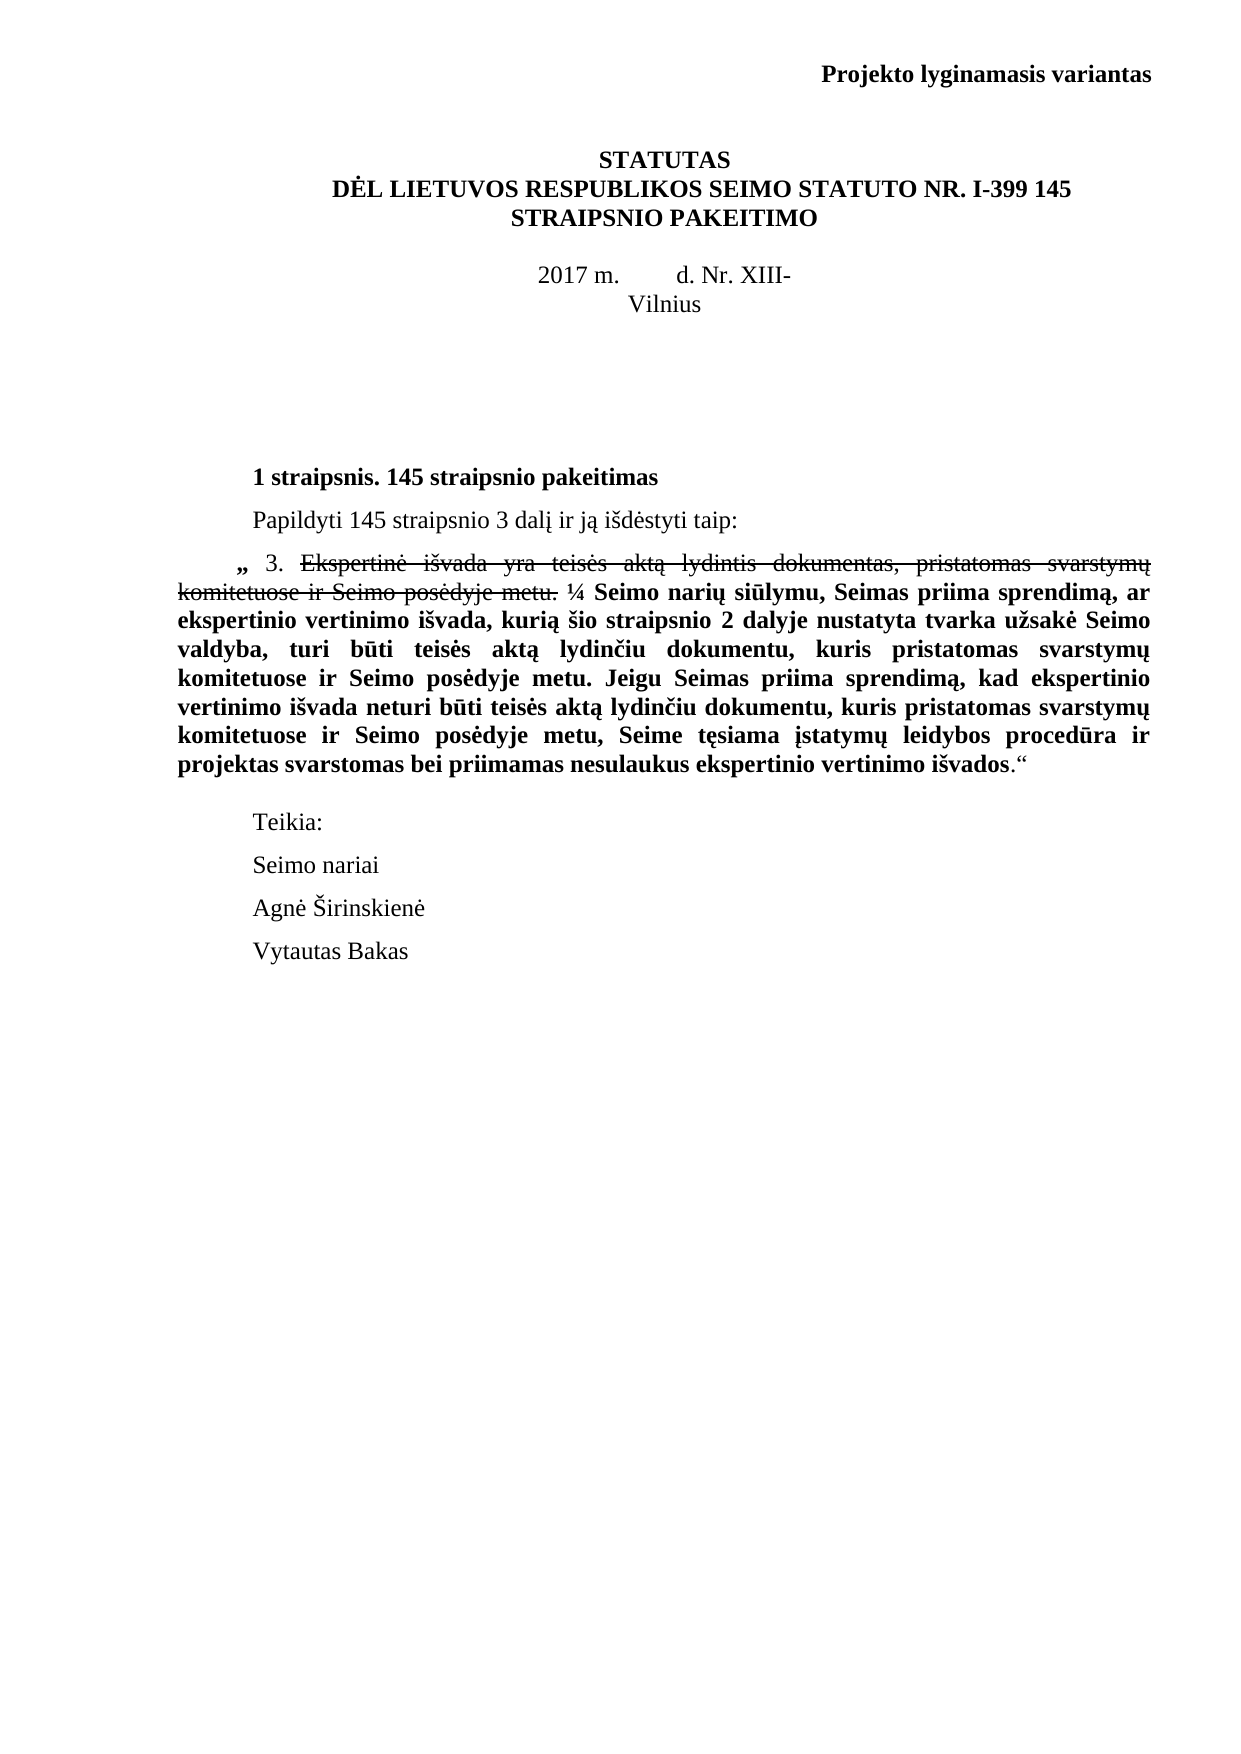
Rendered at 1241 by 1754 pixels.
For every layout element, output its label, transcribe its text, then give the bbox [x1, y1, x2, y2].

text Agnė Širinskienė [177, 893, 1152, 922]
text 1 straipsnis. 145 straipsnio pakeitimas [177, 462, 1152, 490]
text STATUTAS [177, 145, 1152, 174]
text „ 3. Ekspertinė išvada yra teisės aktą lydintis dokumentas, pristatomas svarstymų komitetuose ir Seimo posėdyje metu. ¼ Seimo narių siūlymu, Seimas priima sprendimą, ar ekspertinio vertinimo išvada, kurią šio straipsnio 2 dalyje nustatyta tvarka užsakė Seimo valdyba, turi būti teisės aktą lydinčiu dokumentu, kuris pristatomas svarstymų komitetuose ir Seimo posėdyje metu. Jeigu Seimas priima sprendimą, kad ekspertinio vertinimo išvada neturi būti teisės aktą lydinčiu dokumentu, kuris pristatomas svarstymų komitetuose ir Seimo posėdyje metu, Seime tęsiama įstatymų leidybos procedūra ir projektas svarstomas bei priimamas nesulaukus ekspertinio vertinimo išvados.“ [177, 548, 1152, 778]
text Vytautas Bakas [177, 936, 1152, 965]
text Teikia: [177, 807, 1152, 835]
text Seimo nariai [177, 850, 1152, 878]
text DĖL LIETUVOS RESPUBLIKOS SEIMO STATUTO NR. I-399 145 STRAIPSNIO PAKEITIMO [177, 174, 1152, 232]
text 2017 m. d. Nr. XIII- [177, 260, 1152, 289]
text Vilnius [177, 289, 1152, 318]
text Papildyti 145 straipsnio 3 dalį ir ją išdėstyti taip: [177, 505, 1152, 533]
text Projekto lyginamasis variantas [177, 59, 1152, 88]
